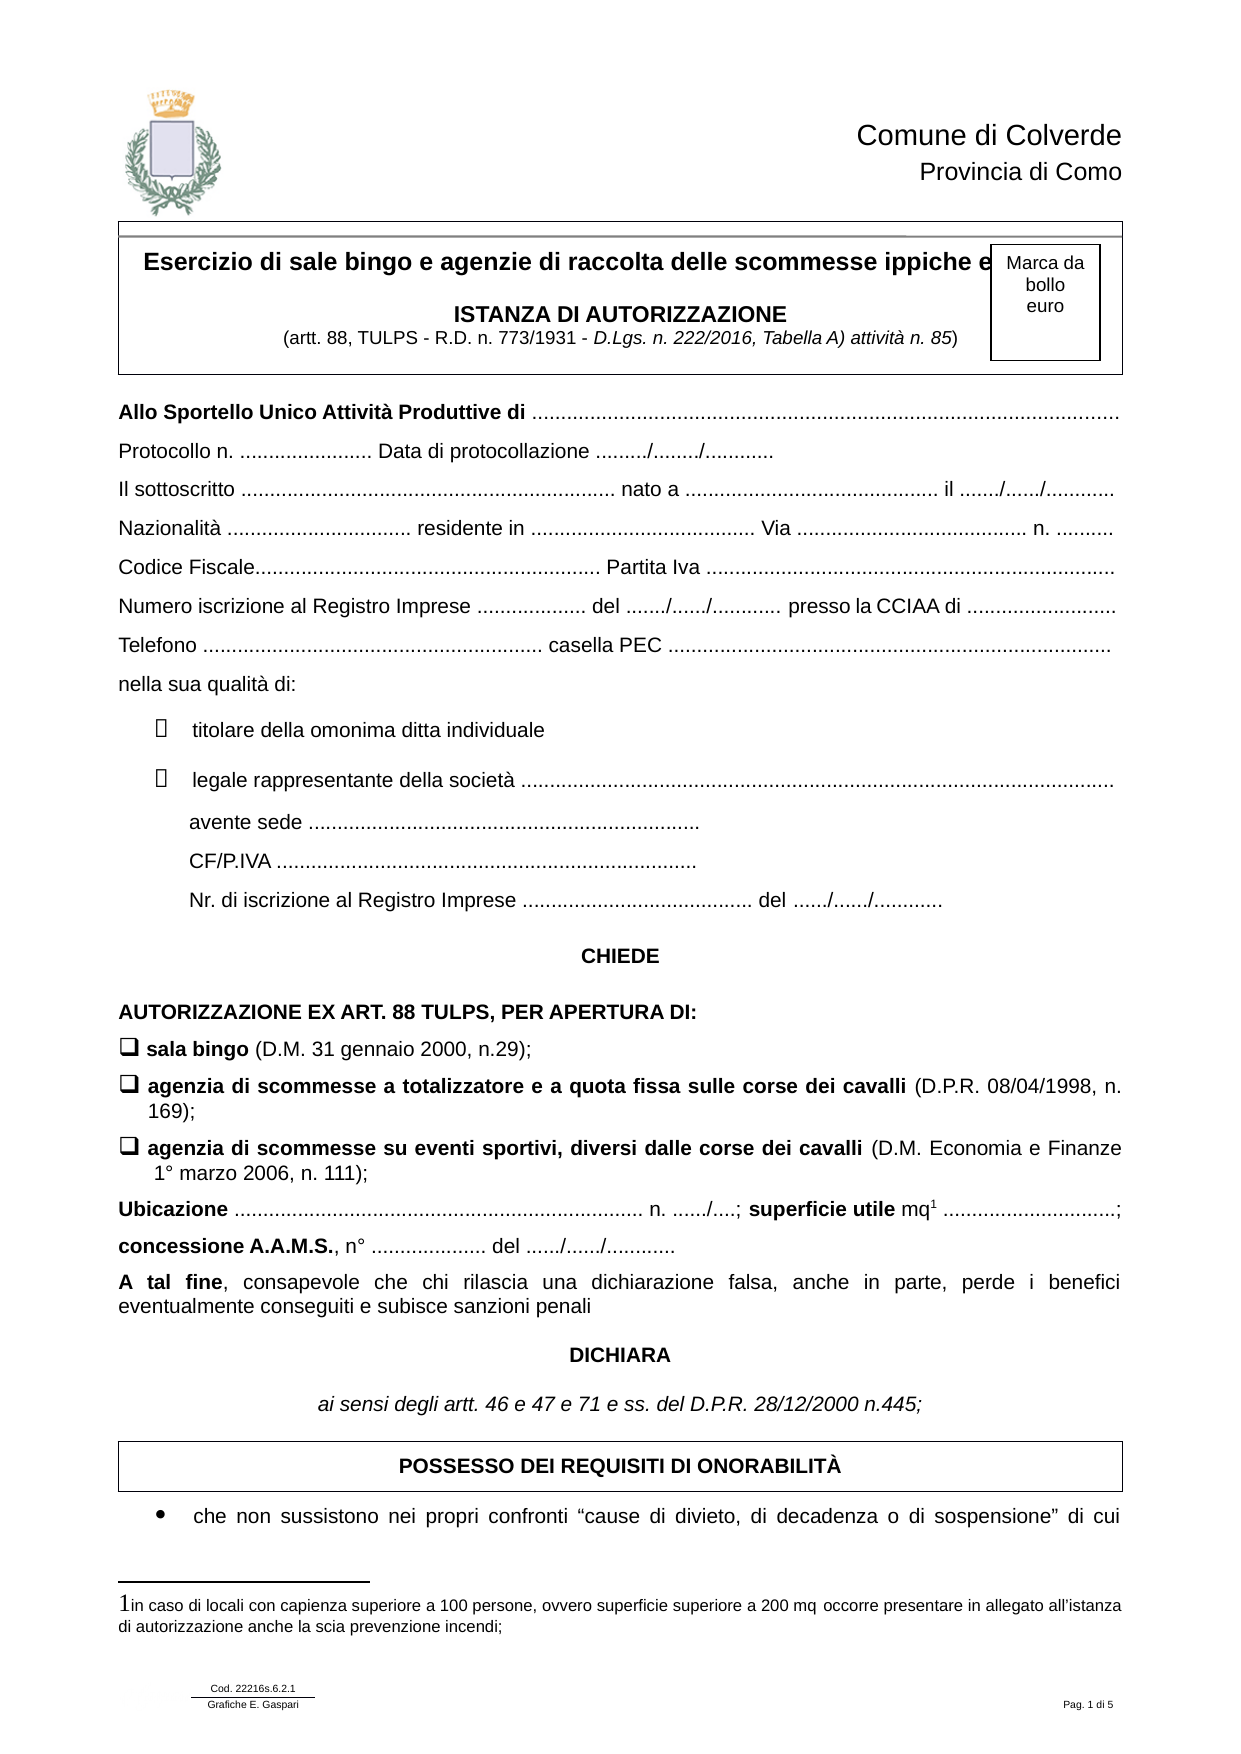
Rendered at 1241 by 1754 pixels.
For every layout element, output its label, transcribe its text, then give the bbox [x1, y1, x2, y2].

text Provincia di Como [224, 157, 1122, 185]
text ai sensi degli artt. 46 e 47 e 71 e ss. del D.P.R. 28/12/2000 n.445; [118, 1392, 1122, 1416]
text Allo Sportello Unico Attività Produttive di [118, 399, 1122, 423]
list che non sussistono nei propri confronti “cause di divieto, di decadenza o di sospensione” di cui [156, 1504, 1122, 1529]
text AUTORIZZAZIONE EX ART. 88 TULPS, PER APERTURA DI: [118, 1000, 1122, 1024]
text  titolare della omonima ditta individuale [153, 710, 1122, 744]
text Telefono ........................................................... casella PEC ............................................................................. [118, 633, 1122, 657]
text CF/P.IVA ......................................................................... [189, 849, 1122, 873]
text DICHIARA [118, 1343, 1122, 1367]
table_header POSSESSO DEI REQUISITI DI ONORABILITÀ [119, 1442, 1122, 1491]
text  sala bingo (D.M. 31 gennaio 2000, n.29); [118, 1037, 1122, 1062]
text  agenzia di scommesse a totalizzatore e a quota fissa sulle corse dei cavalli (D.P.R. 08/04/1998, n. 169); [118, 1074, 1122, 1123]
text Protocollo n. ....................... Data di protocollazione ........./......../............ [118, 438, 1122, 462]
text A tal fine, consapevole che chi rilascia una dichiarazione falsa, anche in parte, perde i benefici eventualmente conseguiti e subisce sanzioni penali [118, 1270, 1122, 1318]
picture [122, 87, 224, 219]
text Comune di Colverde [224, 118, 1122, 152]
text in caso di locali con capienza superiore a 100 persone, ovvero superficie superiore a 200 mq occorre presentare in allegato all’istanza di autorizzazione anche la scia prevenzione incendi; [118, 1588, 1122, 1636]
table_header Esercizio di sale bingo e agenzie di raccolta delle scommesse ippiche e sportive ISTANZA DI AUTORIZZAZIONE (artt. 88, TULPS - R.D. n. 773/1931 - D.Lgs. n. 222/2016, Tabella A) attività n. 85) [119, 238, 1122, 373]
text avente sede .................................................................... [189, 810, 1122, 834]
text Nr. di iscrizione al Registro Imprese ........................................ del ....../....../............ [189, 888, 1122, 912]
text CHIEDE [118, 944, 1122, 968]
text Numero iscrizione al Registro Imprese ................... del ......./....../............ presso la CCIAA di .......................... [118, 594, 1122, 618]
text Codice Fiscale............................................................ Partita Iva ....................................................................... [118, 555, 1122, 579]
text Nazionalità ................................ residente in ....................................... Via ........................................ n. .......... [118, 516, 1122, 540]
text nella sua qualità di: [118, 672, 1122, 696]
text  legale rappresentante della società ....................................................................................................... [153, 760, 1122, 794]
text Ubicazione ....................................................................... n. ....../....; superficie utile mq ..............................; [118, 1197, 1122, 1221]
text concessione A.A.M.S., n° .................... del ....../....../............ [118, 1233, 1122, 1257]
text  agenzia di scommesse su eventi sportivi, diversi dalle corse dei cavalli (D.M. Economia e Finanze 1° marzo 2006, n. 111); [118, 1136, 1122, 1184]
text Il sottoscritto ................................................................. nato a ............................................ il ......./....../............ [118, 477, 1122, 501]
table_header [119, 222, 1122, 235]
